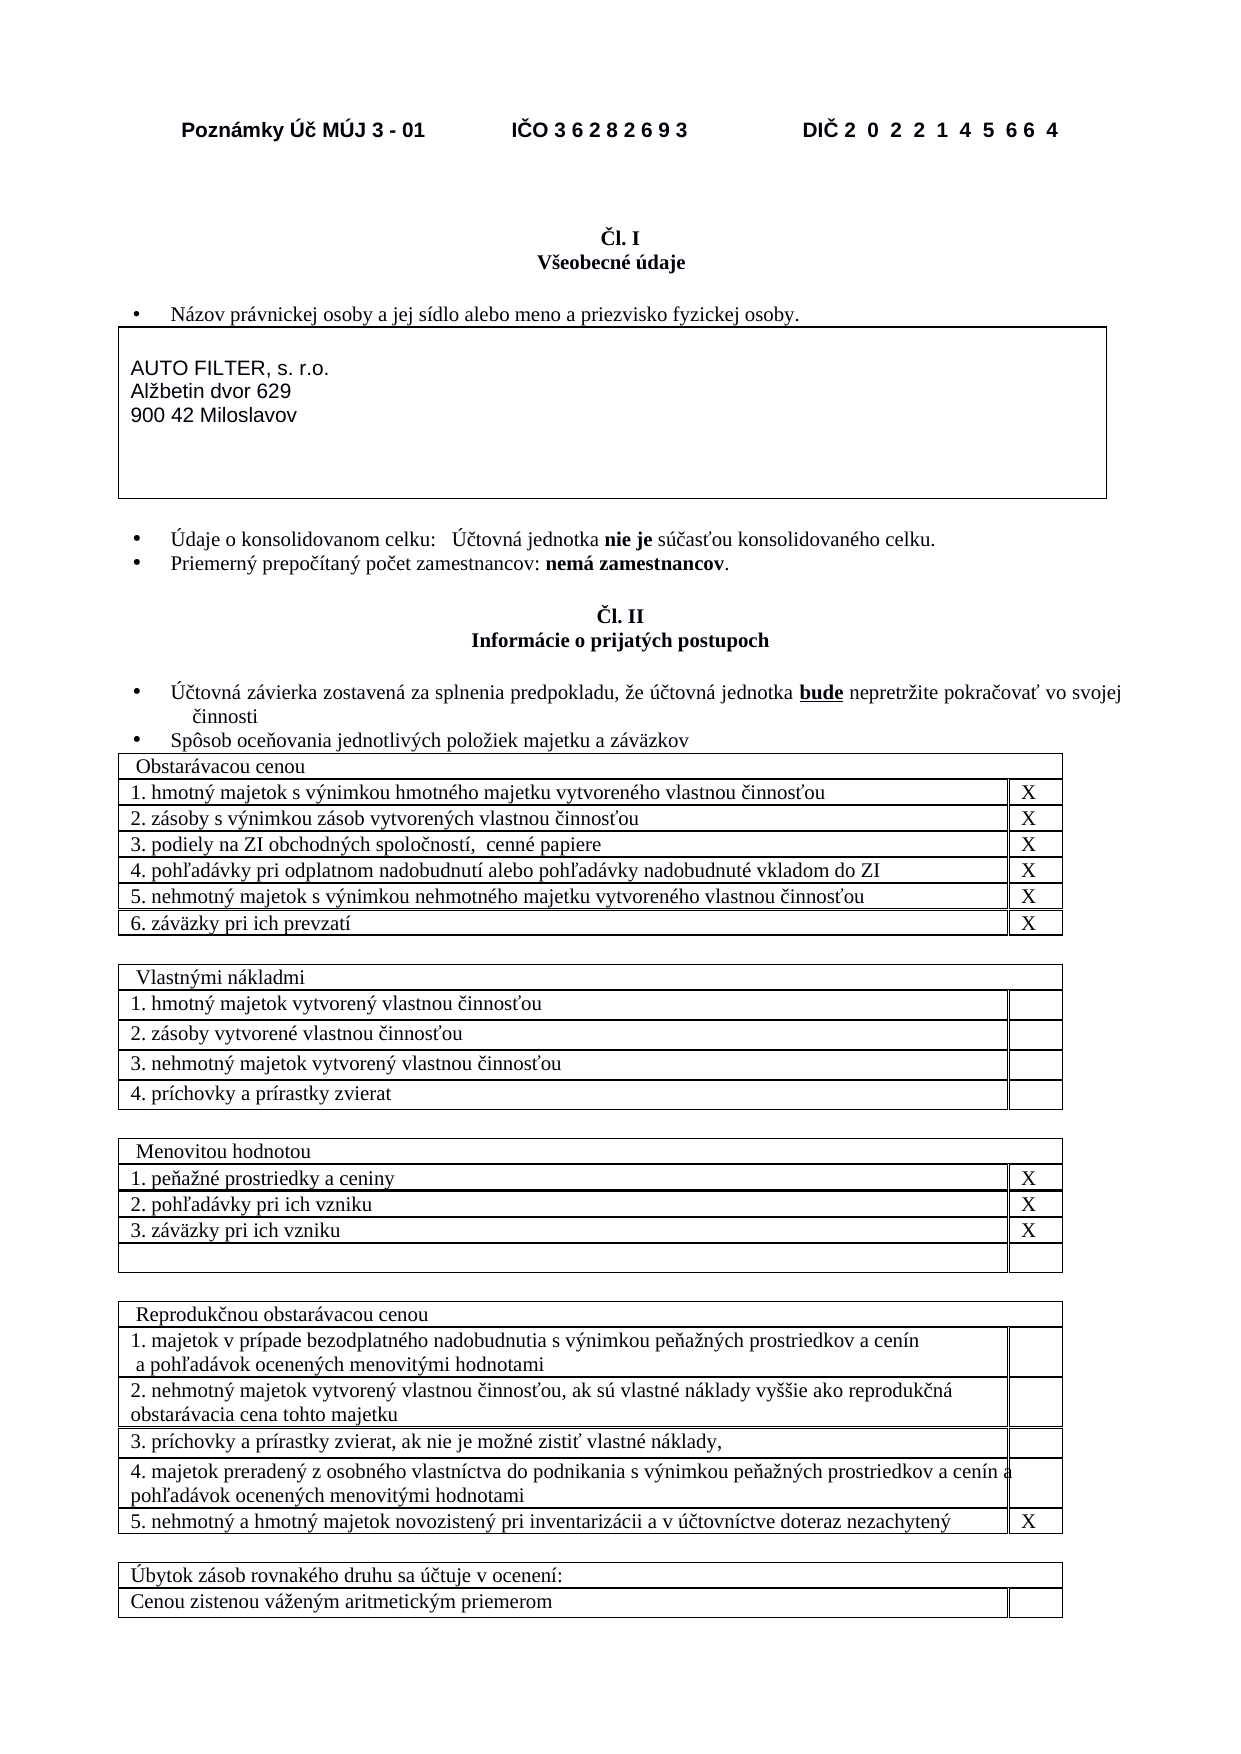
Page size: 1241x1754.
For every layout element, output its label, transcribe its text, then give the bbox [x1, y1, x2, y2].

table_header Reprodukčnou obstarávacou cenou [119, 1302, 1062, 1326]
list Názov právnickej osoby a jej sídlo alebo meno a priezvisko fyzickej osoby. [133, 302, 1122, 326]
table_header Menovitou hodnotou [119, 1139, 1062, 1163]
table_cell X [1010, 1192, 1062, 1216]
table_cell [119, 1244, 1007, 1272]
table_cell 5. nehmotný majetok s výnimkou nehmotného majetku vytvoreného vlastnou činnosťou [119, 884, 1007, 908]
list Účtovná závierka zostavená za splnenia predpokladu, že účtovná jednotka bude nepretržite pokračovať vo svojej činnosti [133, 680, 1122, 728]
table_cell X [1010, 884, 1062, 908]
table_cell 5. nehmotný a hmotný majetok novozistený pri inventarizácii a v účtovníctve doteraz nezachytený [119, 1509, 1007, 1533]
table_header Vlastnými nákladmi [119, 965, 1062, 989]
table_cell 1. peňažné prostriedky a ceniny [119, 1165, 1007, 1189]
table_header Obstarávacou cenou [119, 754, 1062, 778]
table_header AUTO FILTER, s. r.o. Alžbetin dvor 629 900 42 Miloslavov [119, 328, 1106, 498]
text Informácie o prijatých postupoch [118, 628, 1122, 652]
text Poznámky Úč MÚJ 3 - 01 IČO 3 6 2 8 2 6 9 3 DIČ 2 0 2 2 1 4 5 6 6 4 [118, 118, 1122, 142]
table_cell X [1010, 1218, 1062, 1242]
table_cell 4. pohľadávky pri odplatnom nadobudnutí alebo pohľadávky nadobudnuté vkladom do ZI [119, 858, 1007, 882]
table_cell X [1010, 832, 1062, 856]
text Čl. I [118, 226, 1122, 250]
table_header Úbytok zásob rovnakého druhu sa účtuje v ocenení: [119, 1563, 1062, 1587]
table_cell [1010, 1589, 1062, 1617]
table_cell Cenou zistenou váženým aritmetickým priemerom [119, 1589, 1007, 1617]
table_cell [1010, 1081, 1062, 1109]
table_cell [1010, 991, 1062, 1019]
table_cell [1010, 1429, 1062, 1457]
table_cell 2. nehmotný majetok vytvorený vlastnou činnosťou, ak sú vlastné náklady vyššie ako reprodukčná obstarávacia cena tohto majetku [119, 1378, 1007, 1426]
text Čl. II [118, 604, 1122, 628]
text Všeobecné údaje [118, 250, 1122, 274]
table_cell 4. majetok preradený z osobného vlastníctva do podnikania s výnimkou peňažných prostriedkov a cenín a pohľadávok ocenených menovitými hodnotami [119, 1459, 1007, 1507]
table_cell 3. záväzky pri ich vzniku [119, 1218, 1007, 1242]
table_cell [1010, 1378, 1062, 1426]
table_cell X [1010, 1165, 1062, 1189]
table_cell [1010, 1244, 1062, 1272]
table_cell 4. príchovky a prírastky zvierat [119, 1081, 1007, 1109]
table_cell 2. zásoby s výnimkou zásob vytvorených vlastnou činnosťou [119, 806, 1007, 830]
list Priemerný prepočítaný počet zamestnancov: nemá zamestnancov. [133, 551, 1122, 576]
table_cell X [1010, 806, 1062, 830]
table_cell 3. nehmotný majetok vytvorený vlastnou činnosťou [119, 1051, 1007, 1079]
table_cell 1. hmotný majetok vytvorený vlastnou činnosťou [119, 991, 1007, 1019]
table_cell 2. zásoby vytvorené vlastnou činnosťou [119, 1021, 1007, 1049]
table_cell X [1010, 858, 1062, 882]
table_cell 1. majetok v prípade bezodplatného nadobudnutia s výnimkou peňažných prostriedkov a cenín a pohľadávok ocenených menovitými hodnotami [119, 1328, 1007, 1376]
list Spôsob oceňovania jednotlivých položiek majetku a záväzkov [133, 728, 1122, 753]
table_cell X [1010, 911, 1062, 934]
table_cell 6. záväzky pri ich prevzatí [119, 911, 1007, 934]
list Údaje o konsolidovanom celku: Účtovná jednotka nie je súčasťou konsolidovaného celku. [133, 527, 1122, 551]
table_cell [1010, 1051, 1062, 1079]
table_cell X [1010, 1509, 1062, 1533]
table_cell 3. podiely na ZI obchodných spoločností, cenné papiere [119, 832, 1007, 856]
table_cell [1010, 1021, 1062, 1049]
table_cell X [1010, 780, 1062, 804]
table_cell 2. pohľadávky pri ich vzniku [119, 1192, 1007, 1216]
table_cell 3. príchovky a prírastky zvierat, ak nie je možné zistiť vlastné náklady, [119, 1429, 1007, 1457]
table_cell [1010, 1459, 1062, 1507]
table_cell [1010, 1328, 1062, 1376]
table_cell 1. hmotný majetok s výnimkou hmotného majetku vytvoreného vlastnou činnosťou [119, 780, 1007, 804]
